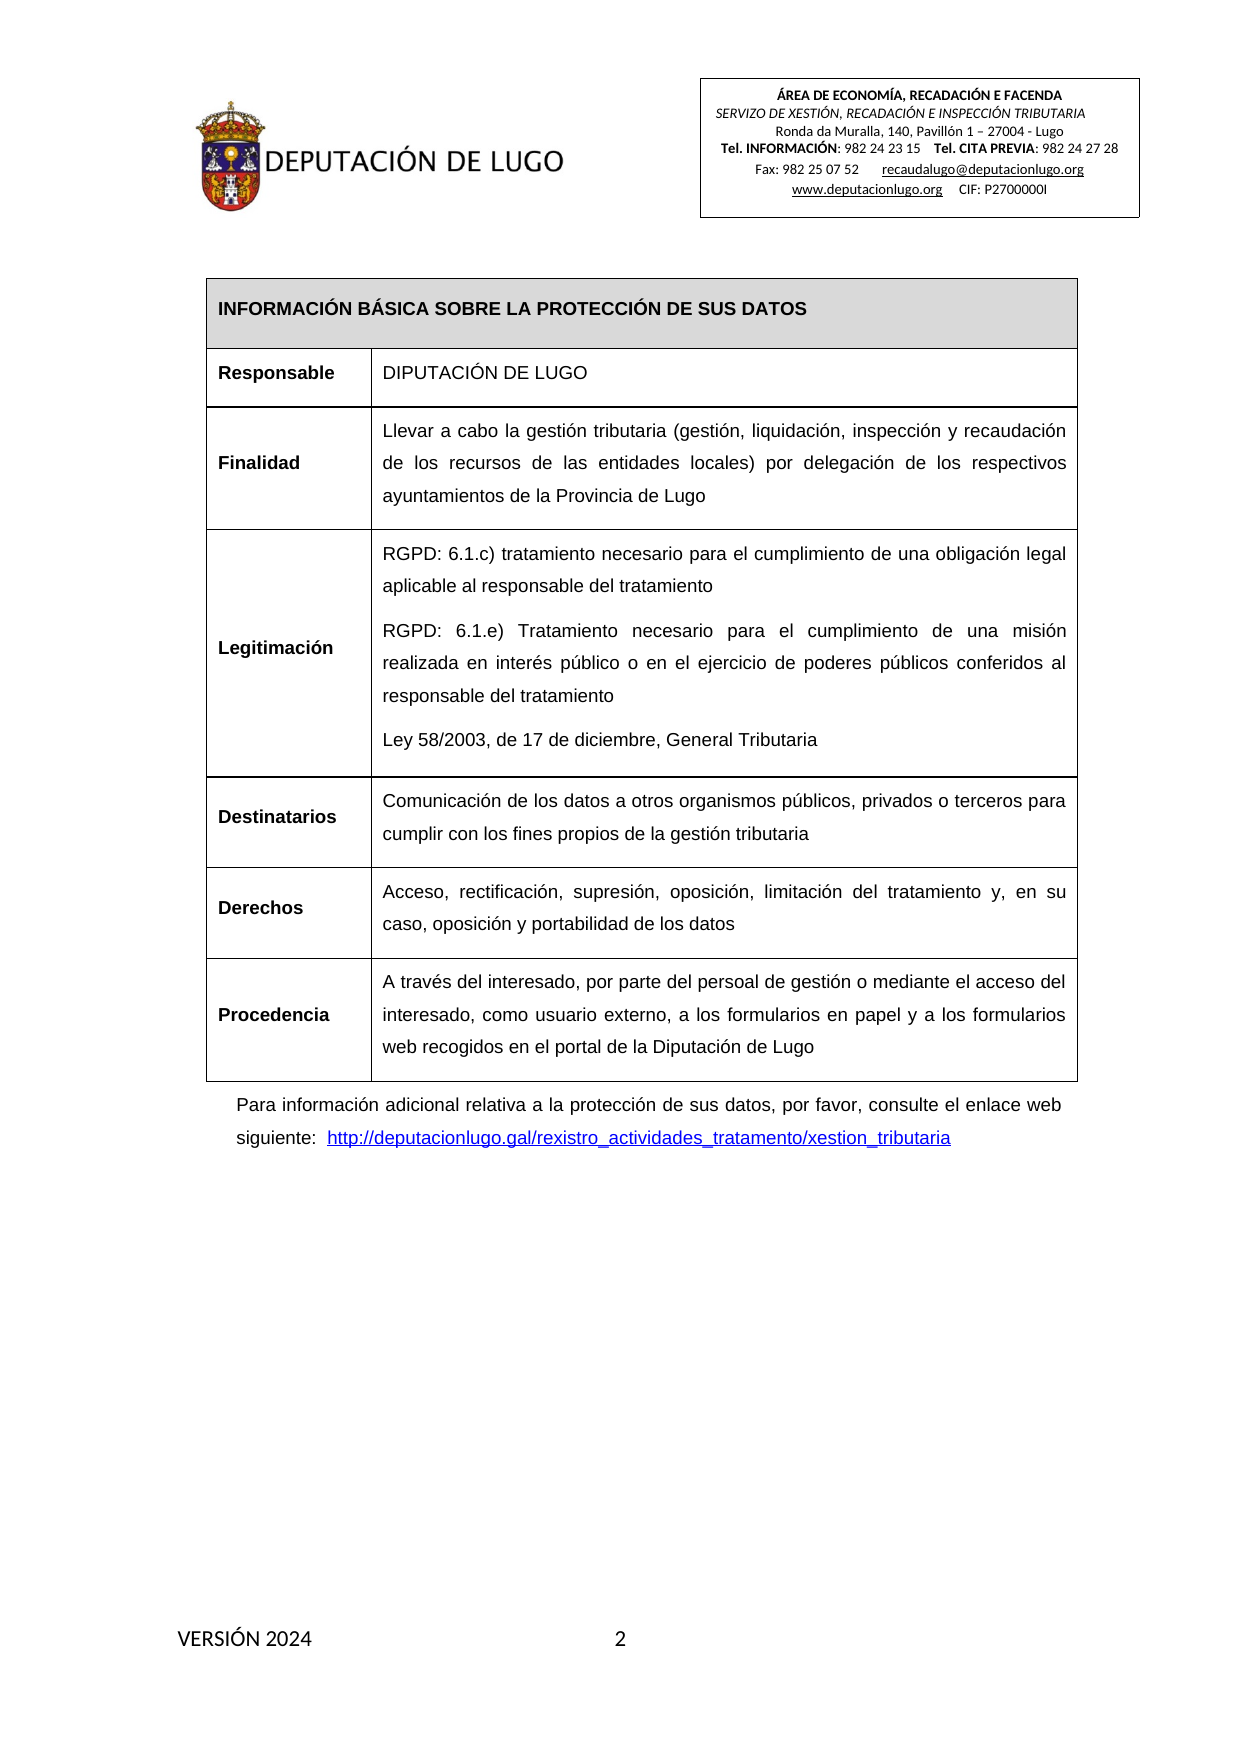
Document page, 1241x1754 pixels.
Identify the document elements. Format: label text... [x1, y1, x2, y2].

picture [192, 98, 572, 218]
table_cell Finalidad [207, 408, 371, 529]
text Para información adicional relativa a la protección de sus datos, por favor, consulte el enlace web siguiente: http://deputacionlugo.gal/rexistro_actividades_tratamento/xestion_tributaria [236, 1094, 1063, 1148]
table_cell Legitimación [207, 530, 371, 776]
table_cell Acceso, rectificación, supresión, oposición, limitación del tratamiento y, en su caso, oposición y portabilidad de los datos [372, 868, 1077, 958]
table_cell RGPD: 6.1.c) tratamiento necesario para el cumplimiento de una obligación legal aplicable al responsable del tratamiento RGPD: 6.1.e) Tratamiento necesario para el cumplimiento de una misión realizada en interés público o en el ejercicio de poderes públicos conferidos al responsable del tratamiento Ley 58/2003, de 17 de diciembre, General Tributaria [372, 530, 1077, 776]
table_cell Procedencia [207, 959, 371, 1081]
table_cell Derechos [207, 868, 371, 958]
table_cell A través del interesado, por parte del persoal de gestión o mediante el acceso del interesado, como usuario externo, a los formularios en papel y a los formularios web recogidos en el portal de la Diputación de Lugo [372, 959, 1077, 1081]
table_cell Responsable [207, 349, 371, 406]
table_cell Llevar a cabo la gestión tributaria (gestión, liquidación, inspección y recaudación de los recursos de las entidades locales) por delegación de los respectivos ayuntamientos de la Provincia de Lugo [372, 408, 1077, 529]
table_cell Comunicación de los datos a otros organismos públicos, privados o terceros para cumplir con los fines propios de la gestión tributaria [372, 778, 1077, 867]
table_cell Destinatarios [207, 778, 371, 867]
table_cell DIPUTACIÓN DE LUGO [372, 349, 1077, 406]
table_header INFORMACIÓN BÁSICA SOBRE LA PROTECCIÓN DE SUS DATOS [207, 279, 1077, 348]
